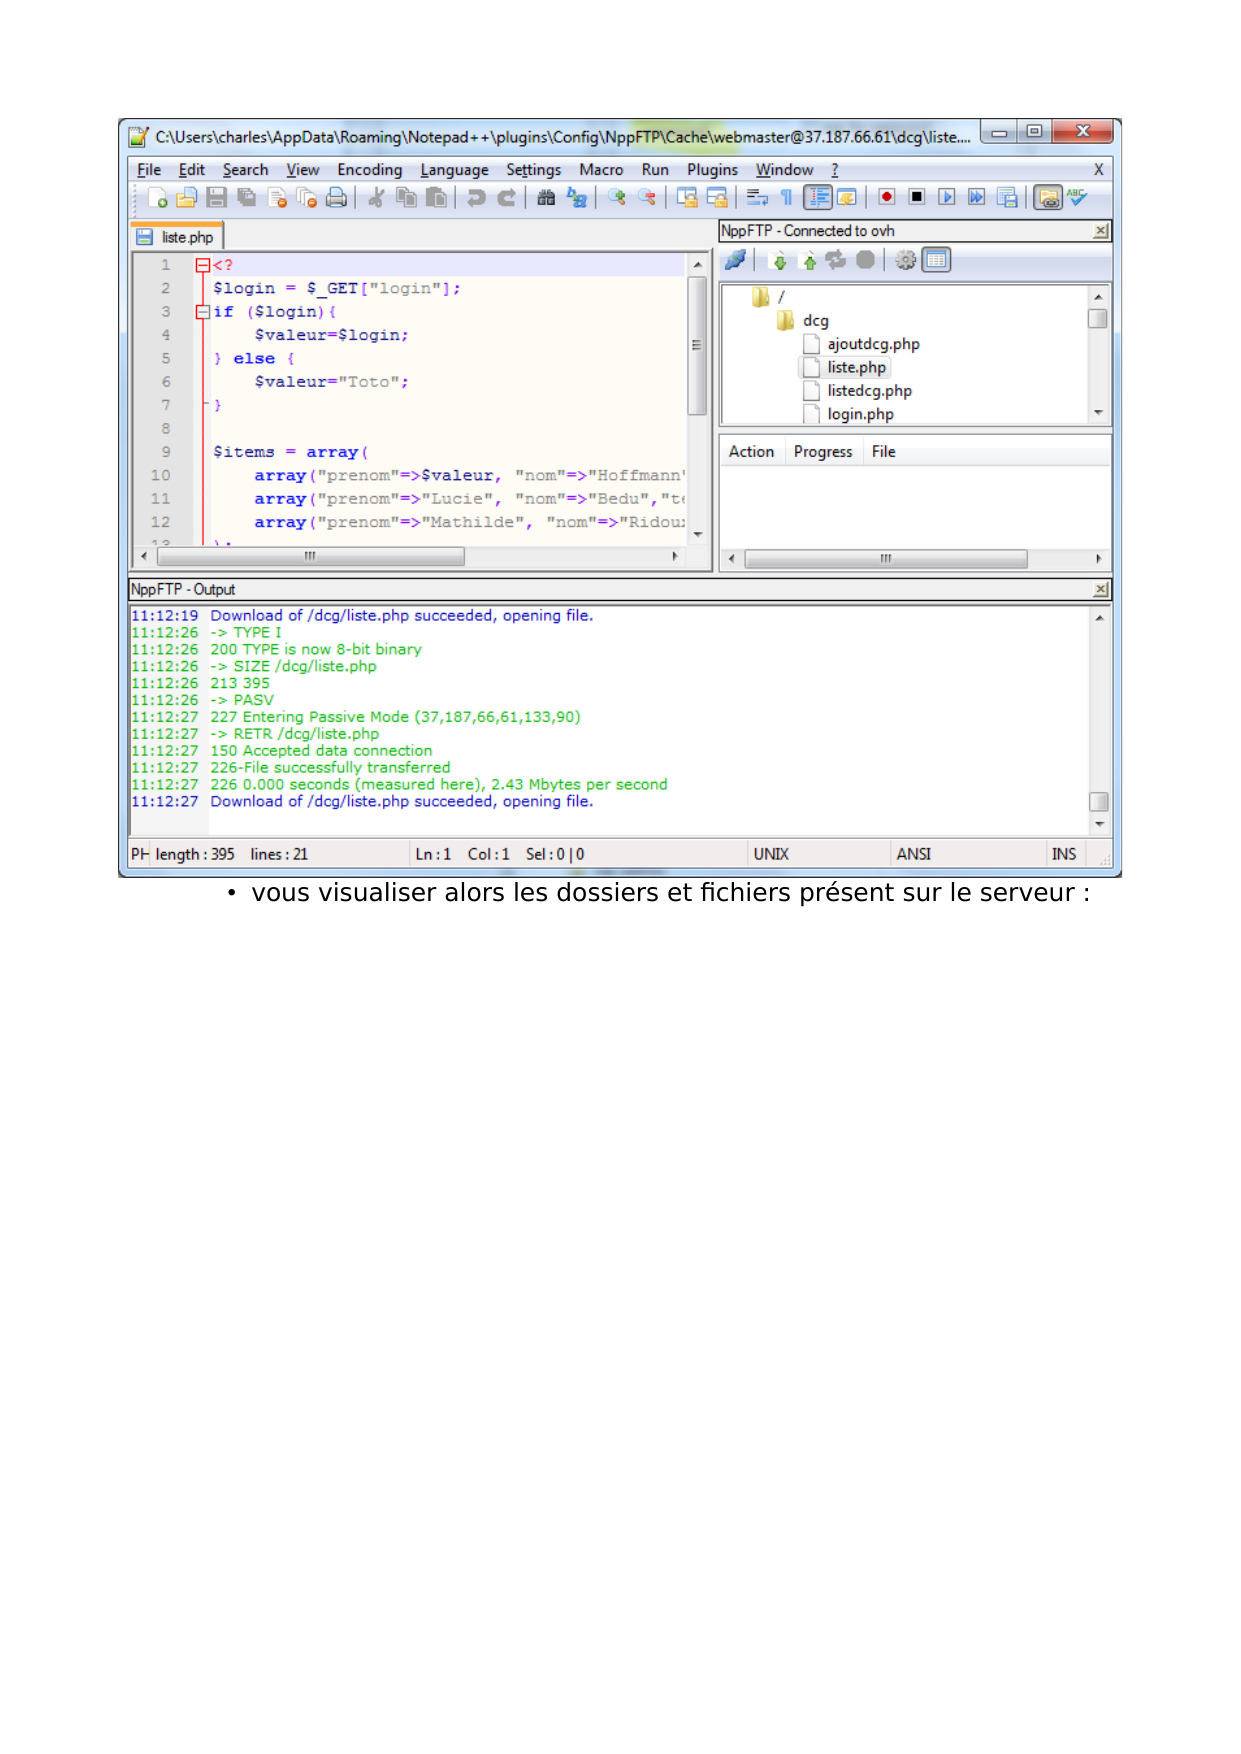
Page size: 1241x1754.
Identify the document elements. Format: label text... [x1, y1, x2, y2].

list vous visualiser alors les dossiers et fichiers présent sur le serveur : [236, 878, 1122, 907]
picture [118, 118, 1123, 878]
